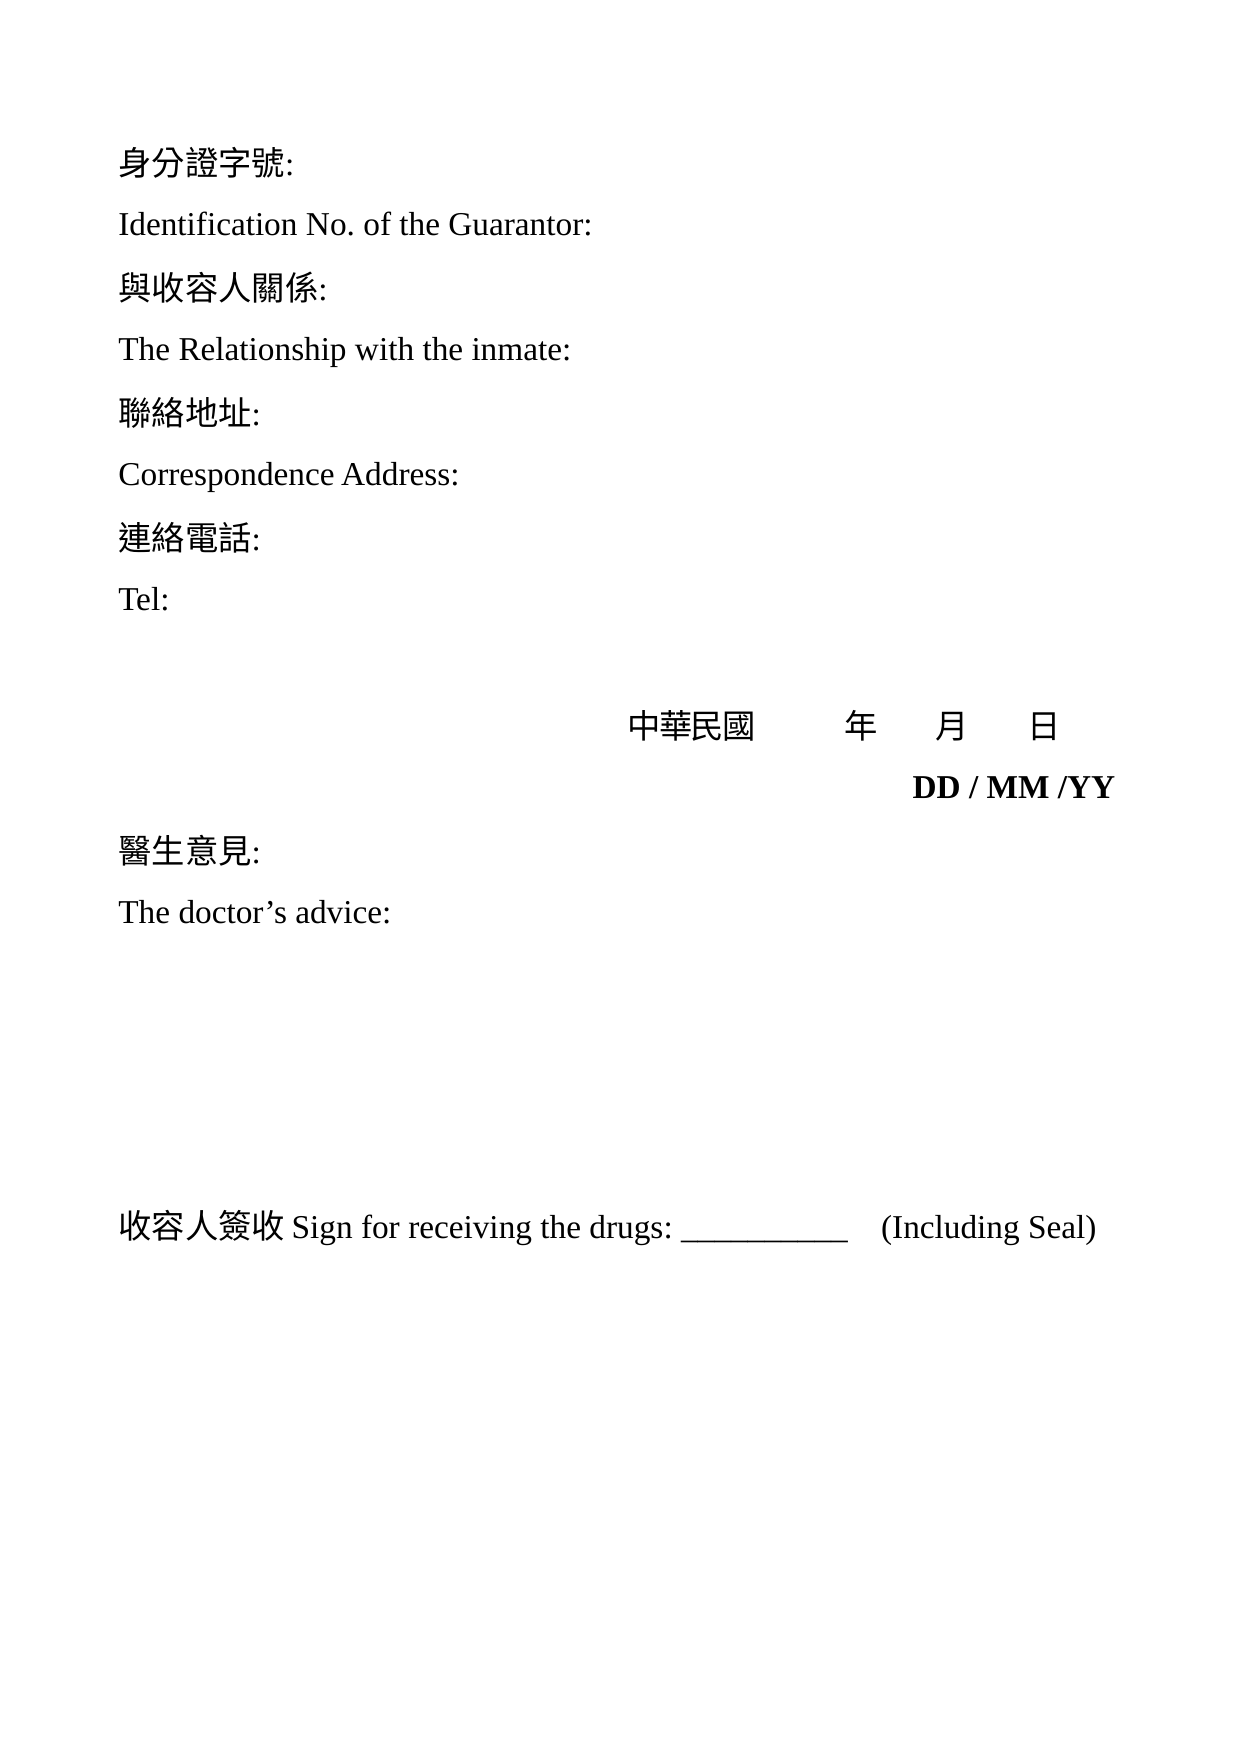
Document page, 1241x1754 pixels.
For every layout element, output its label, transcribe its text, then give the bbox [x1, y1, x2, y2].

text The Relationship with the inmate: [118, 307, 1122, 369]
text DD / MM /YY [118, 744, 1122, 807]
text 收容人簽收Sign for receiving the drugs: __________ (Including Seal) [118, 1182, 1122, 1244]
text Tel: [118, 557, 1122, 619]
text 身分證字號: [118, 119, 1122, 182]
text Identification No. of the Guarantor: [118, 182, 1122, 244]
text 中華民國 年 月 日 [118, 682, 1062, 744]
text 連絡電話: [118, 494, 1122, 557]
text Correspondence Address: [118, 432, 1122, 494]
text 聯絡地址: [118, 369, 1122, 432]
text 與收容人關係: [118, 244, 1122, 307]
text 醫生意見: [118, 807, 1122, 869]
text The doctor’s advice: [118, 869, 1122, 932]
